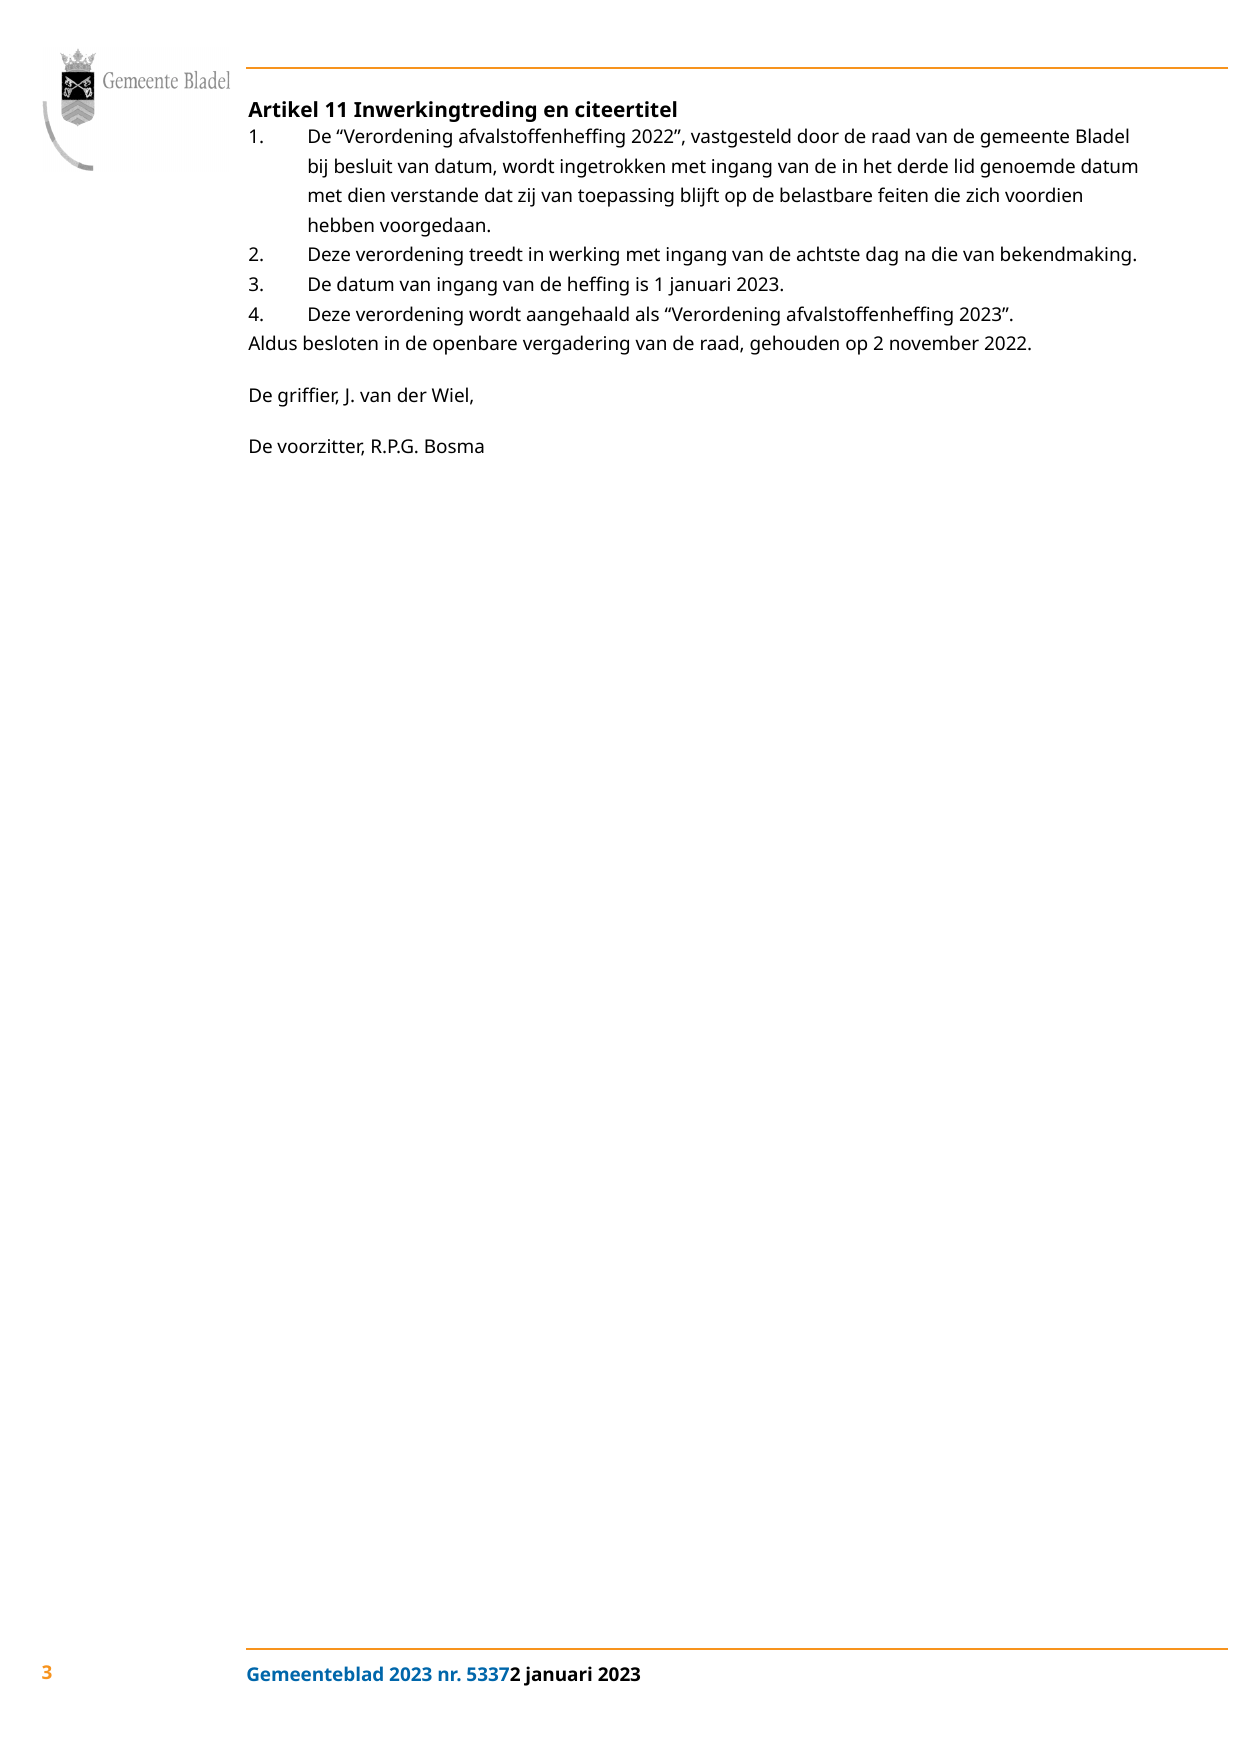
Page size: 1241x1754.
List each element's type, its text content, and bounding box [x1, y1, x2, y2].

text De griffier, J. van der Wiel, [248, 382, 1152, 407]
picture [41, 47, 231, 172]
text De voorzitter, R.P.G. Bosma [248, 433, 1152, 459]
text Artikel 11 Inwerkingtreding en citeertitel [248, 95, 1152, 123]
list De “Verordening afvalstoffenheffing 2022”, vastgesteld door de raad van de gemeente Bladel bij besluit van datum, wordt ingetrokken met ingang van de in het derde lid genoemde datum met dien verstande dat zij van toepassing blijft op de belastbare feiten die zich voordien hebben voorgedaan. [248, 123, 1152, 238]
text Aldus besloten in de openbare vergadering van de raad, gehouden op 2 november 2022. [248, 330, 1152, 356]
list De datum van ingang van de heffing is 1 januari 2023. [248, 271, 1152, 297]
list Deze verordening wordt aangehaald als “Verordening afvalstoffenheffing 2023”. [248, 301, 1152, 326]
list Deze verordening treedt in werking met ingang van de achtste dag na die van bekendmaking. [248, 242, 1152, 267]
